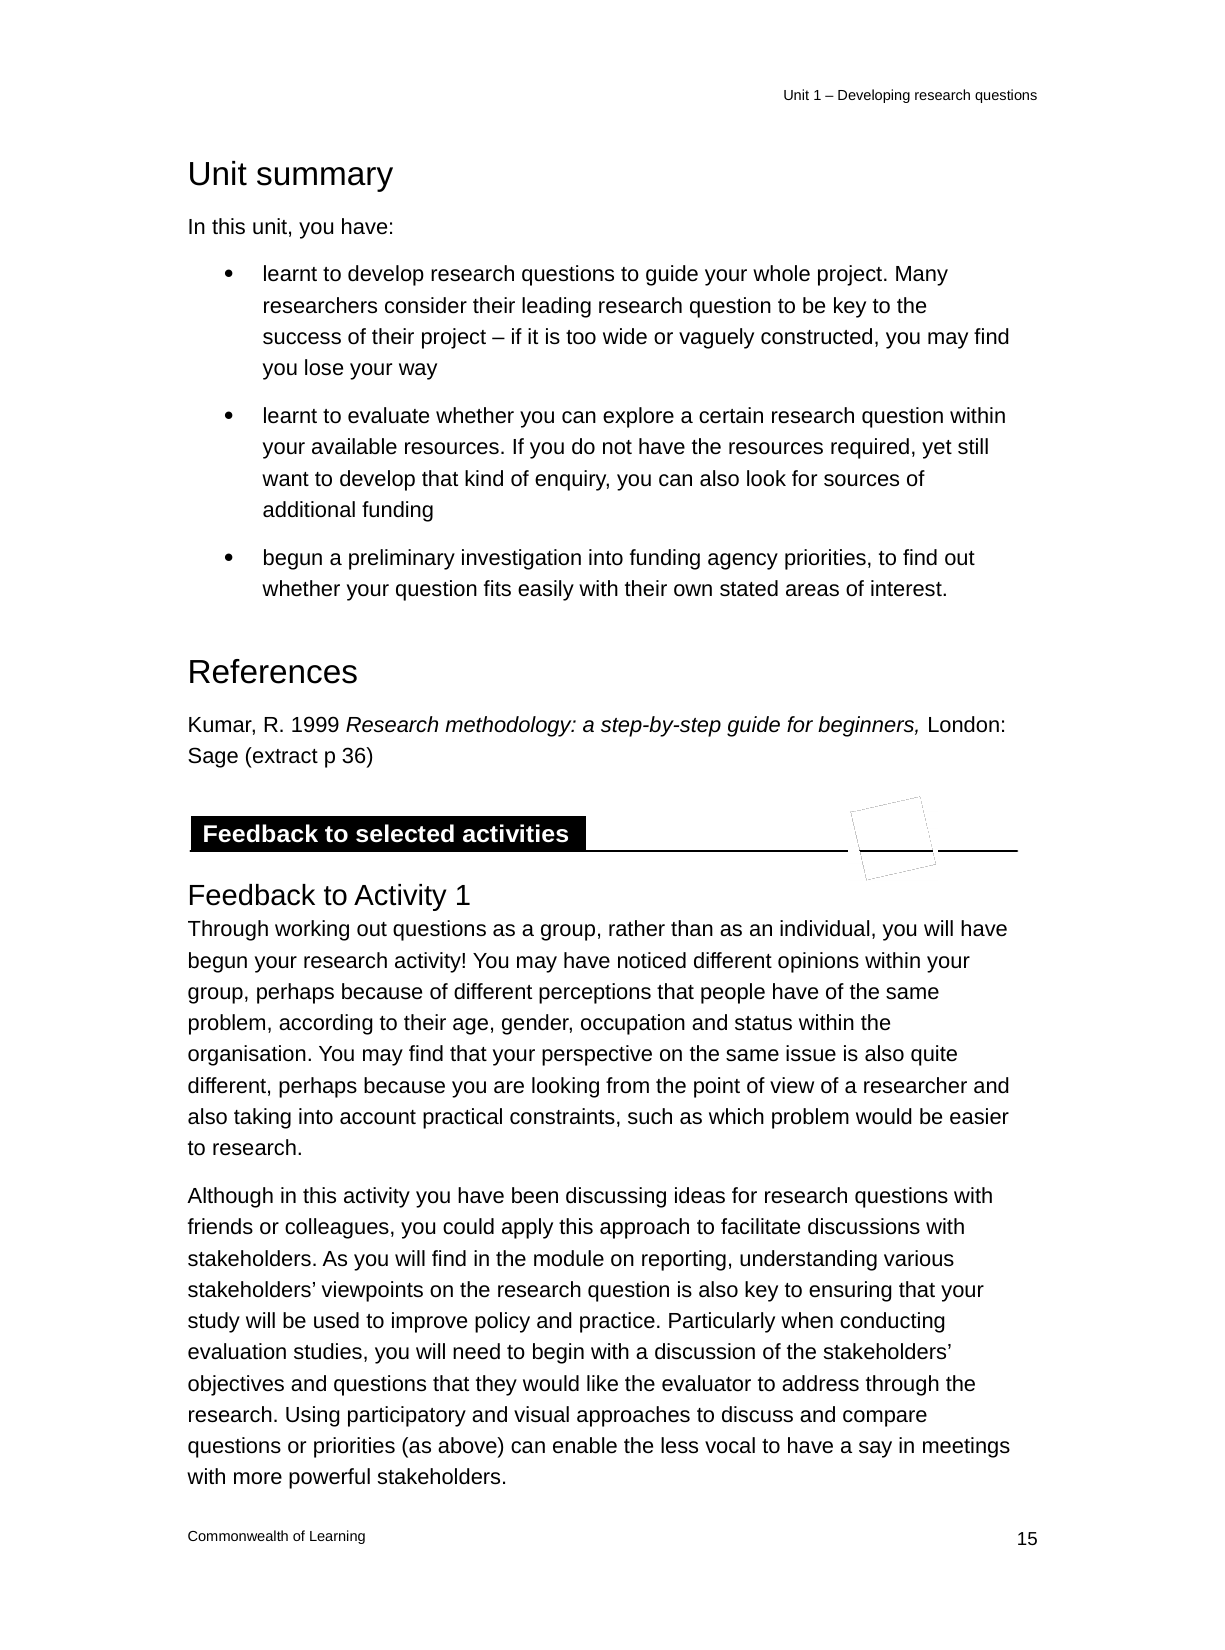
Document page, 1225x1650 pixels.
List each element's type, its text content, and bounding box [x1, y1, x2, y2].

text Although in this activity you have been discussing ideas for research questions with friends or colleagues, you could apply this approach to facilitate discussions with stakeholders. As you will find in the module on reporting, understanding various stakeholders’ viewpoints on the research question is also key to ensuring that your study will be used to improve policy and practice. Particularly when conducting evaluation studies, you will need to begin with a discussion of the stakeholders’ objectives and questions that they would like the evaluator to address through the research. Using participatory and visual approaches to discuss and compare questions or priorities (as above) can enable the less vocal to have a say in meetings with more powerful stakeholders. [187, 1178, 1012, 1491]
text Feedback to Activity 1 [187, 878, 1012, 912]
text Through working out questions as a group, rather than as an individual, you will have begun your research activity! You may have noticed different opinions within your group, perhaps because of different perceptions that people have of the same problem, according to their age, gender, occupation and status within the organisation. You may find that your perspective on the same issue is also quite different, perhaps because you are looking from the point of view of a researcher and also taking into account practical constraints, such as which problem would be easier to research. [187, 912, 1012, 1162]
text References [187, 652, 1012, 691]
text Unit summary [187, 154, 1012, 192]
text Kumar, R. 1999 Research methodology: a step-by-step guide for beginners, London: Sage (extract p 36) [187, 707, 1012, 770]
text In this unit, you have: [187, 209, 1012, 240]
list learnt to develop research questions to guide your whole project. Many researchers consider their leading research question to be key to the success of their project – if it is too wide or vaguely constructed, you may find you lose your way [225, 257, 1012, 382]
list learnt to evaluate whether you can explore a certain research question within your available resources. If you do not have the resources required, yet still want to develop that kind of enquiry, you can also look for sources of additional funding [225, 398, 1012, 523]
list begun a preliminary investigation into funding agency priorities, to find out whether your question fits easily with their own stated areas of interest. [225, 540, 1012, 602]
